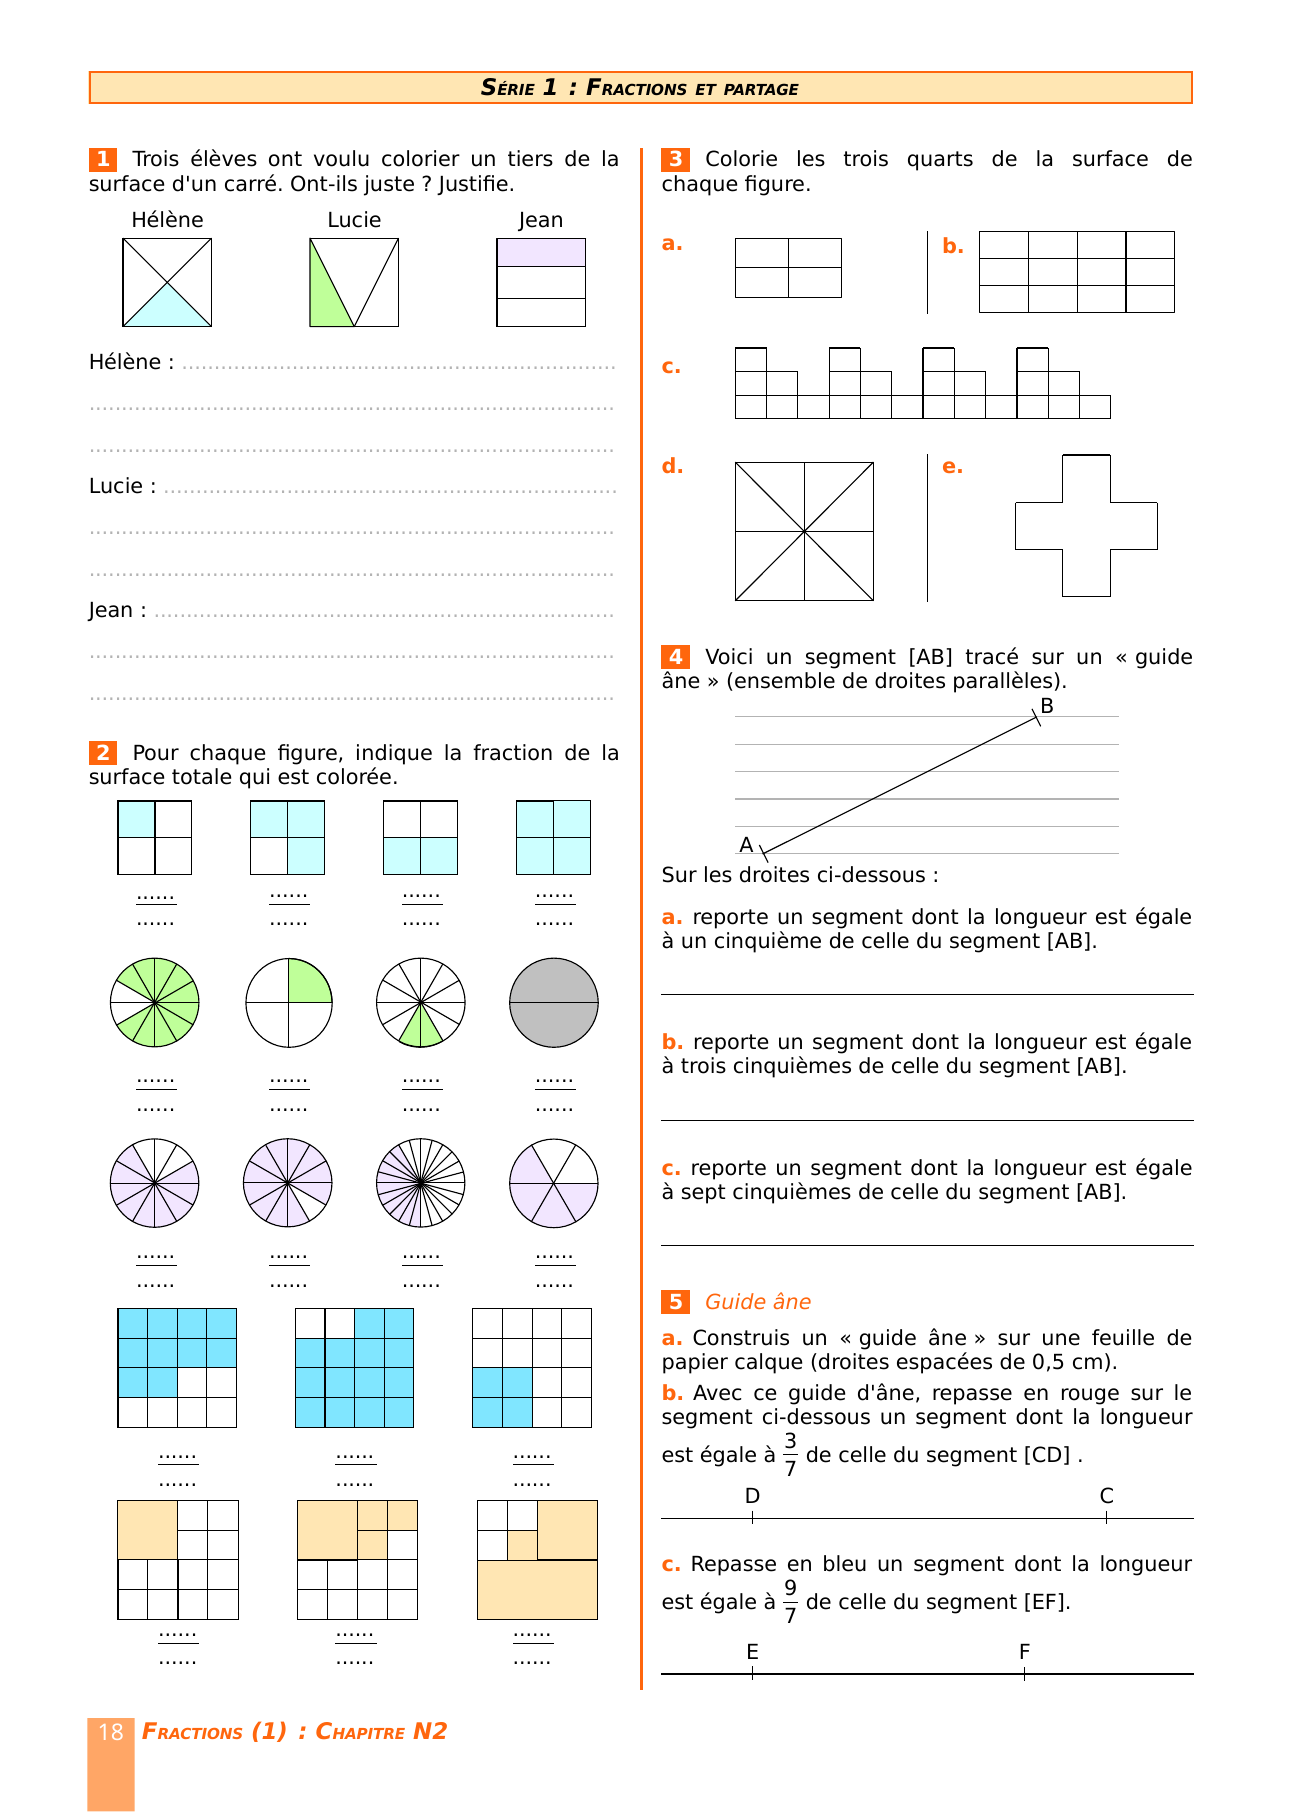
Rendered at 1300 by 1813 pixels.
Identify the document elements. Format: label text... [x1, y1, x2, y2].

table_header [222, 879, 355, 938]
text Jean [462, 208, 620, 232]
table_header [488, 1240, 621, 1292]
text Lucie [276, 208, 433, 232]
table_header [488, 1064, 621, 1116]
subtitle Voici un segment [AB] tracé sur un « guide âne » (ensemble de droites parallèles). [661, 645, 1193, 694]
list .................................................................................................................................................................. [88, 622, 620, 705]
list Hélène : ................................................................... [88, 333, 620, 374]
list reporte un segment dont la longueur est égale à un cinquième de celle du segment [AB]. [661, 905, 1193, 953]
subtitle Guide âne [690, 1290, 1193, 1314]
list Lucie : ...................................................................... [88, 457, 620, 498]
table_header [488, 879, 621, 938]
list Repasse en bleu un segment dont la longueur est égale àde celle du segment [EF]. [661, 1552, 1193, 1628]
table_header [444, 1618, 621, 1669]
list .................................................................................................................................................................. [88, 374, 620, 457]
text Sur les droites ci‑dessous : [661, 717, 1193, 887]
table_header [89, 1240, 222, 1292]
table_header [267, 1439, 444, 1491]
table_header [89, 1618, 267, 1669]
list .................................................................................................................................................................. [88, 498, 620, 581]
list Jean : ....................................................................... [88, 581, 620, 622]
table_header [222, 1064, 355, 1116]
table_header [222, 1240, 355, 1292]
list reporte un segment dont la longueur est égale à trois cinquièmes de celle du segment [AB]. [661, 1030, 1193, 1079]
subtitle Colorie les trois quarts de la surface de chaque figure. [661, 148, 1193, 196]
table_header [89, 1064, 222, 1116]
table_header [355, 1240, 488, 1292]
list Construis un « guide âne » sur une feuille de papier calque (droites espacées de 0,5 cm). [661, 1326, 1193, 1375]
table_header [89, 1439, 267, 1491]
text Hélène [88, 208, 246, 232]
subtitle Pour chaque figure, indique la fraction de la surface totale qui est colorée. [88, 741, 620, 789]
list reporte un segment dont la longueur est égale à sept cinquièmes de celle du segment [AB]. [661, 1156, 1193, 1204]
table_header [355, 1064, 488, 1116]
table_header [444, 1439, 621, 1491]
table_header [355, 879, 488, 938]
list Avec ce guide d'âne, repasse en rouge sur le segment ci-dessous un segment dont la longueur est égale àde celle du segment [CD] . [661, 1381, 1193, 1481]
table_header [89, 879, 222, 938]
subtitle Trois élèves ont voulu colorier un tiers de la surface d'un carré. Ont‑ils juste ? Justifie. [88, 148, 620, 196]
table_header [267, 1618, 444, 1669]
